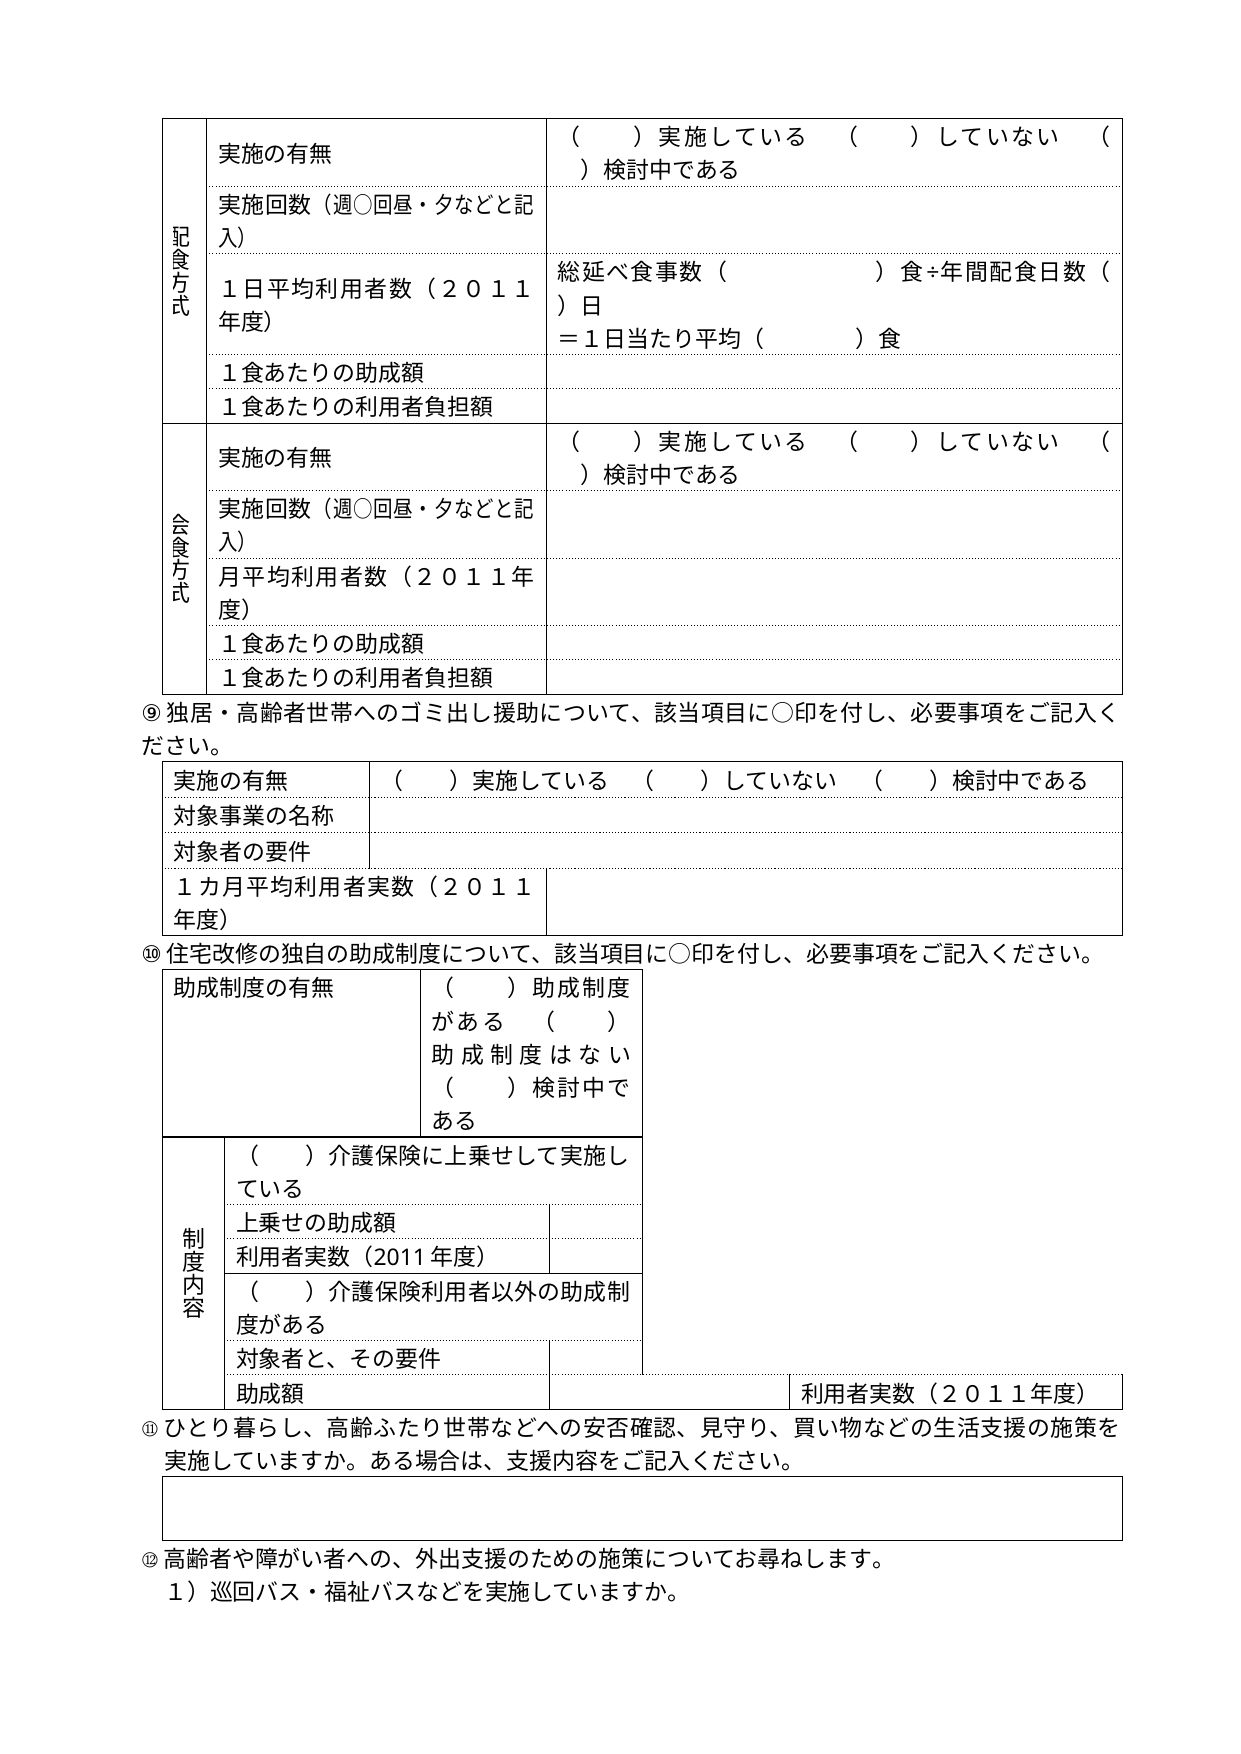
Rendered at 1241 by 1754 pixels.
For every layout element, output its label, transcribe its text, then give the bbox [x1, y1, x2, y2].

table_cell 対象者の要件 [163, 832, 369, 867]
table_header （ ）実施している （ ）していない （ ）検討中である [370, 762, 1122, 797]
table_cell １食あたりの利用者負担額 [207, 659, 546, 693]
table_cell [550, 1204, 642, 1238]
text ⑪ひとり暮らし、高齢ふたり世帯などへの安否確認、見守り、買い物などの生活支援の施策を実施していますか。ある場合は、支援内容をご記入ください。 [141, 1410, 1122, 1476]
table_header 助成制度の有無 [163, 970, 420, 1136]
table_cell 実施回数（週○回昼・夕などと記入） [207, 186, 546, 253]
table_cell 制度内容 [163, 1138, 224, 1409]
table_cell [547, 558, 1122, 625]
table_cell 助成額 [225, 1374, 549, 1409]
table_cell [547, 868, 1122, 935]
table_cell [370, 832, 1122, 867]
table_cell [547, 186, 1122, 253]
table_header （ ）実施している （ ）していない （ ）検討中である [547, 119, 1122, 186]
table_cell 実施回数（週○回昼・夕などと記入） [207, 490, 546, 557]
table_cell 対象者と、その要件 [225, 1340, 549, 1374]
table_cell [550, 1238, 642, 1273]
table_cell 利用者実数（２０１１年度） [790, 1374, 1122, 1409]
table_cell 利用者実数（2011年度） [225, 1238, 549, 1273]
table_header 実施の有無 [163, 762, 369, 797]
text １）巡回バス・福祉バスなどを実施していますか。 [164, 1574, 1122, 1607]
text ⑩住宅改修の独自の助成制度について、該当項目に○印を付し、必要事項をご記入ください。 [141, 936, 1122, 969]
table_cell （ ）介護保険に上乗せして実施している [225, 1138, 642, 1204]
table_cell １カ月平均利用者実数（２０１１年度） [163, 868, 546, 935]
text ⑫高齢者や障がい者への、外出支援のための施策についてお尋ねします。 [141, 1541, 1122, 1574]
table_cell 実施の有無 [207, 424, 546, 490]
table_cell （ ）実施している （ ）していない （ ）検討中である [547, 424, 1122, 490]
table_cell [550, 1374, 789, 1409]
table_cell １食あたりの助成額 [207, 625, 546, 659]
table_header 配食方式 [163, 119, 206, 422]
table_header [163, 1477, 1122, 1540]
table_cell 月平均利用者数（２０１１年度） [207, 558, 546, 625]
table_cell （ ）介護保険利用者以外の助成制度がある [225, 1274, 642, 1340]
table_header （ ）助成制度がある （ ）助成制度はない （ ）検討中である [421, 970, 642, 1136]
table_cell [547, 388, 1122, 422]
table_cell [547, 490, 1122, 557]
table_cell [547, 354, 1122, 388]
table_cell [550, 1340, 642, 1374]
table_cell 対象事業の名称 [163, 797, 369, 832]
table_cell [547, 625, 1122, 659]
table_cell 総延べ食事数（ ）食÷年間配食日数（ ）日 ＝１日当たり平均（ ）食 [547, 253, 1122, 354]
table_cell 会食方式 [163, 424, 206, 693]
table_cell [547, 659, 1122, 693]
table_cell 上乗せの助成額 [225, 1204, 549, 1238]
table_header 実施の有無 [207, 119, 546, 186]
table_cell １食あたりの助成額 [207, 354, 546, 388]
table_cell [370, 797, 1122, 832]
text ⑨独居・高齢者世帯へのゴミ出し援助について、該当項目に○印を付し、必要事項をご記入ください。 [141, 694, 1122, 761]
table_cell １食あたりの利用者負担額 [207, 388, 546, 422]
table_cell １日平均利用者数（２０１１年度） [207, 253, 546, 354]
